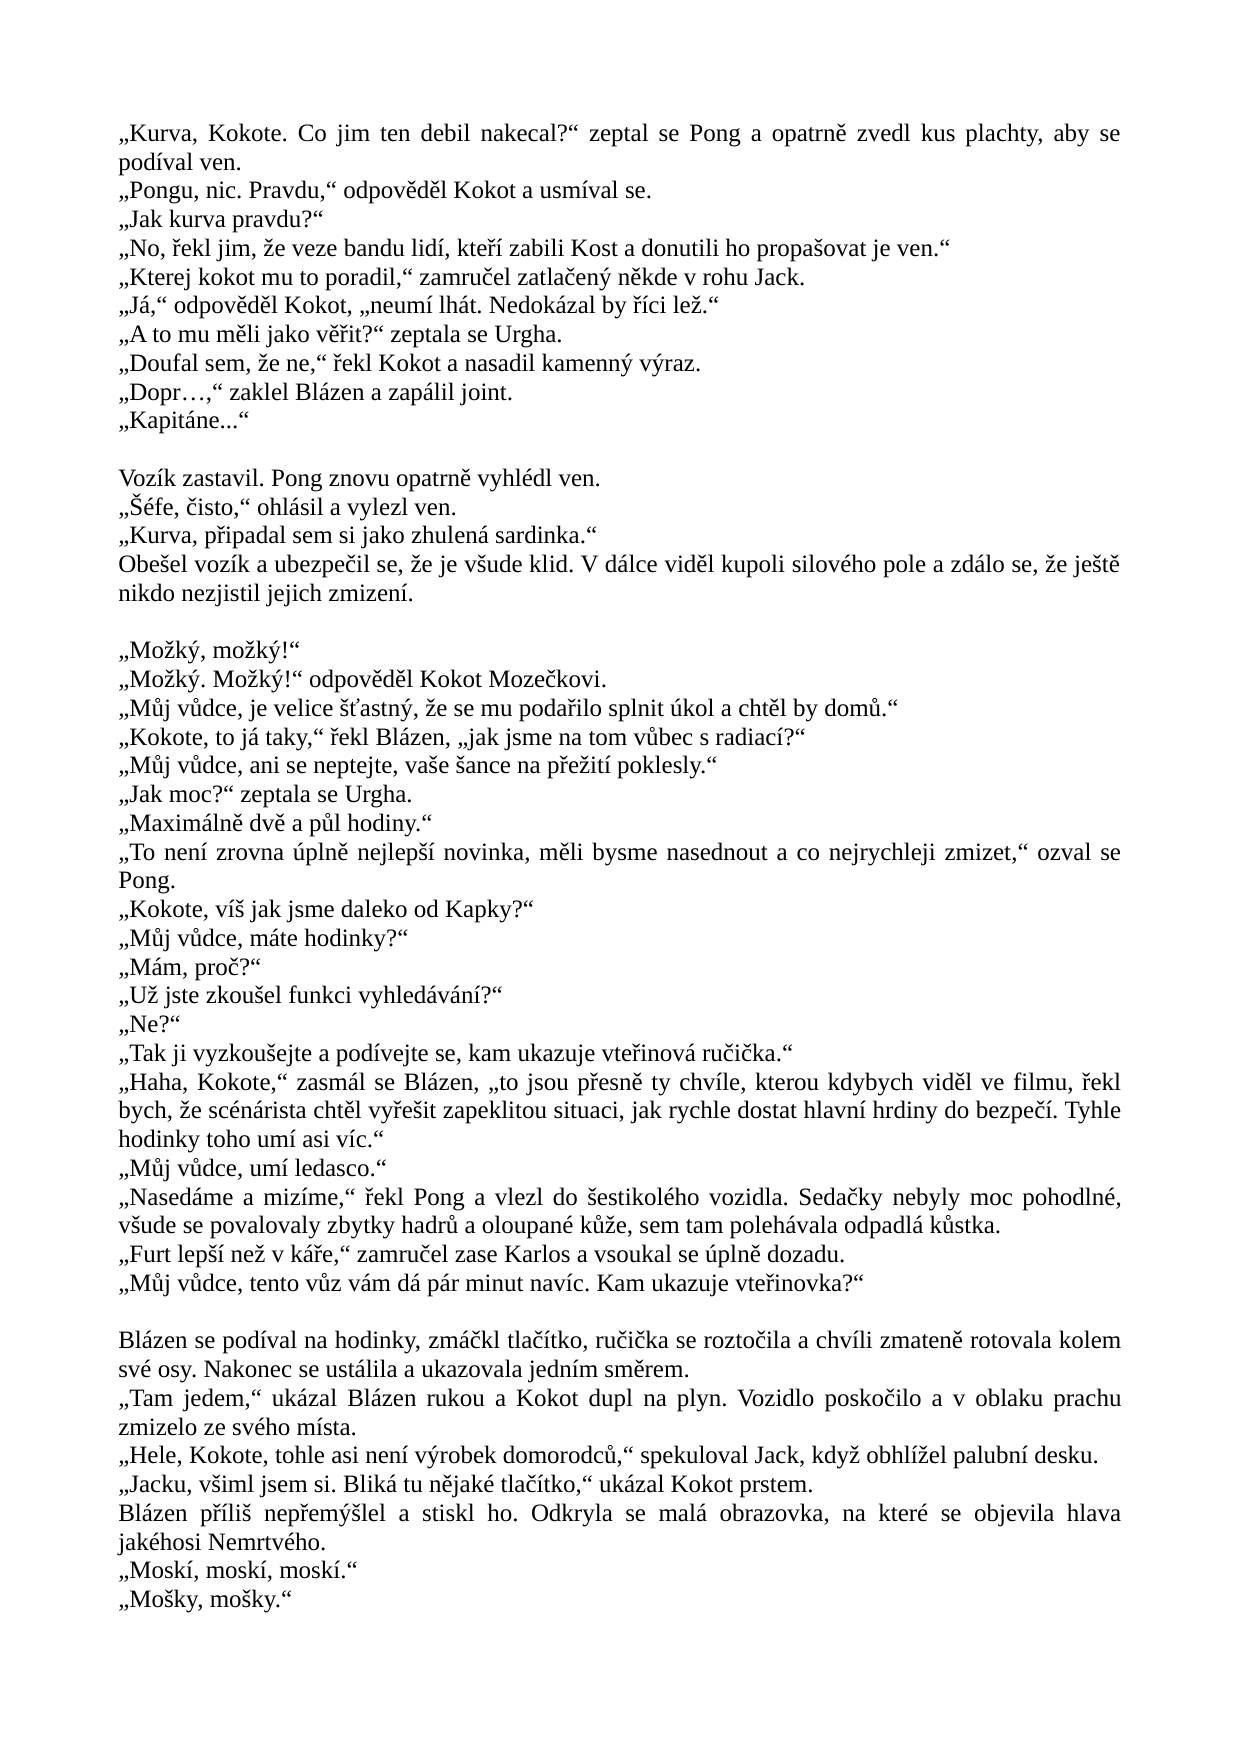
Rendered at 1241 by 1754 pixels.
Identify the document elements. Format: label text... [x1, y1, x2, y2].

text „Kokote, víš jak jsme daleko od Kapky?“ [118, 894, 1122, 923]
text „Furt lepší než v káře,“ zamručel zase Karlos a vsoukal se úplně dozadu. [118, 1239, 1122, 1268]
text „Možký, možký!“ [118, 636, 1122, 664]
text „Ne?“ [118, 1009, 1122, 1038]
text „Možký. Možký!“ odpověděl Kokot Mozečkovi. [118, 664, 1122, 693]
text „Kterej kokot mu to poradil,“ zamručel zatlačený někde v rohu Jack. [118, 262, 1122, 291]
text „Šéfe, čisto,“ ohlásil a vylezl ven. [118, 492, 1122, 521]
text „Kurva, Kokote. Co jim ten debil nakecal?“ zeptal se Pong a opatrně zvedl kus plachty, aby se podíval ven. [118, 118, 1122, 176]
text „Haha, Kokote,“ zasmál se Blázen, „to jsou přesně ty chvíle, kterou kdybych viděl ve filmu, řekl bych, že scénárista chtěl vyřešit zapeklitou situaci, jak rychle dostat hlavní hrdiny do bezpečí. Tyhle hodinky toho umí asi víc.“ [118, 1067, 1122, 1153]
text „Kapitáne...“ [118, 406, 1122, 434]
text „Můj vůdce, umí ledasco.“ [118, 1153, 1122, 1182]
text „Nasedáme a mizíme,“ řekl Pong a vlezl do šestikolého vozidla. Sedačky nebyly moc pohodlné, všude se povalovaly zbytky hadrů a oloupané kůže, sem tam polehávala odpadlá kůstka. [118, 1182, 1122, 1239]
text „Doufal sem, že ne,“ řekl Kokot a nasadil kamenný výraz. [118, 348, 1122, 377]
text „Můj vůdce, je velice šťastný, že se mu podařilo splnit úkol a chtěl by domů.“ [118, 693, 1122, 722]
text „Moskí, moskí, moskí.“ [118, 1556, 1122, 1584]
text „Jacku, všiml jsem si. Bliká tu nějaké tlačítko,“ ukázal Kokot prstem. [118, 1469, 1122, 1498]
text „Já,“ odpověděl Kokot, „neumí lhát. Nedokázal by říci lež.“ [118, 291, 1122, 319]
text „Jak moc?“ zeptala se Urgha. [118, 779, 1122, 808]
text „Tam jedem,“ ukázal Blázen rukou a Kokot dupl na plyn. Vozidlo poskočilo a v oblaku prachu zmizelo ze svého místa. [118, 1383, 1122, 1441]
text „Hele, Kokote, tohle asi není výrobek domorodců,“ spekuloval Jack, když obhlížel palubní desku. [118, 1441, 1122, 1469]
text „Mošky, mošky.“ [118, 1584, 1122, 1613]
text „Tak ji vyzkoušejte a podívejte se, kam ukazuje vteřinová ručička.“ [118, 1038, 1122, 1067]
text „To není zrovna úplně nejlepší novinka, měli bysme nasednout a co nejrychleji zmizet,“ ozval se Pong. [118, 837, 1122, 894]
text Obešel vozík a ubezpečil se, že je všude klid. V dálce viděl kupoli silového pole a zdálo se, že ještě nikdo nezjistil jejich zmizení. [118, 549, 1122, 607]
text „Dopr…,“ zaklel Blázen a zapálil joint. [118, 377, 1122, 406]
text „Mám, proč?“ [118, 952, 1122, 981]
text Blázen příliš nepřemýšlel a stiskl ho. Odkryla se malá obrazovka, na které se objevila hlava jakéhosi Nemrtvého. [118, 1498, 1122, 1556]
text „Už jste zkoušel funkci vyhledávání?“ [118, 981, 1122, 1009]
text „Kurva, připadal sem si jako zhulená sardinka.“ [118, 521, 1122, 549]
text „Kokote, to já taky,“ řekl Blázen, „jak jsme na tom vůbec s radiací?“ [118, 722, 1122, 751]
text „Pongu, nic. Pravdu,“ odpověděl Kokot a usmíval se. [118, 176, 1122, 204]
text Blázen se podíval na hodinky, zmáčkl tlačítko, ručička se roztočila a chvíli zmateně rotovala kolem své osy. Nakonec se ustálila a ukazovala jedním směrem. [118, 1326, 1122, 1383]
text „Můj vůdce, tento vůz vám dá pár minut navíc. Kam ukazuje vteřinovka?“ [118, 1268, 1122, 1297]
text „Maximálně dvě a půl hodiny.“ [118, 808, 1122, 837]
text „Jak kurva pravdu?“ [118, 204, 1122, 233]
text „No, řekl jim, že veze bandu lidí, kteří zabili Kost a donutili ho propašovat je ven.“ [118, 233, 1122, 262]
text „A to mu měli jako věřit?“ zeptala se Urgha. [118, 319, 1122, 348]
text „Můj vůdce, ani se neptejte, vaše šance na přežití poklesly.“ [118, 751, 1122, 779]
text Vozík zastavil. Pong znovu opatrně vyhlédl ven. [118, 463, 1122, 492]
text „Můj vůdce, máte hodinky?“ [118, 923, 1122, 952]
